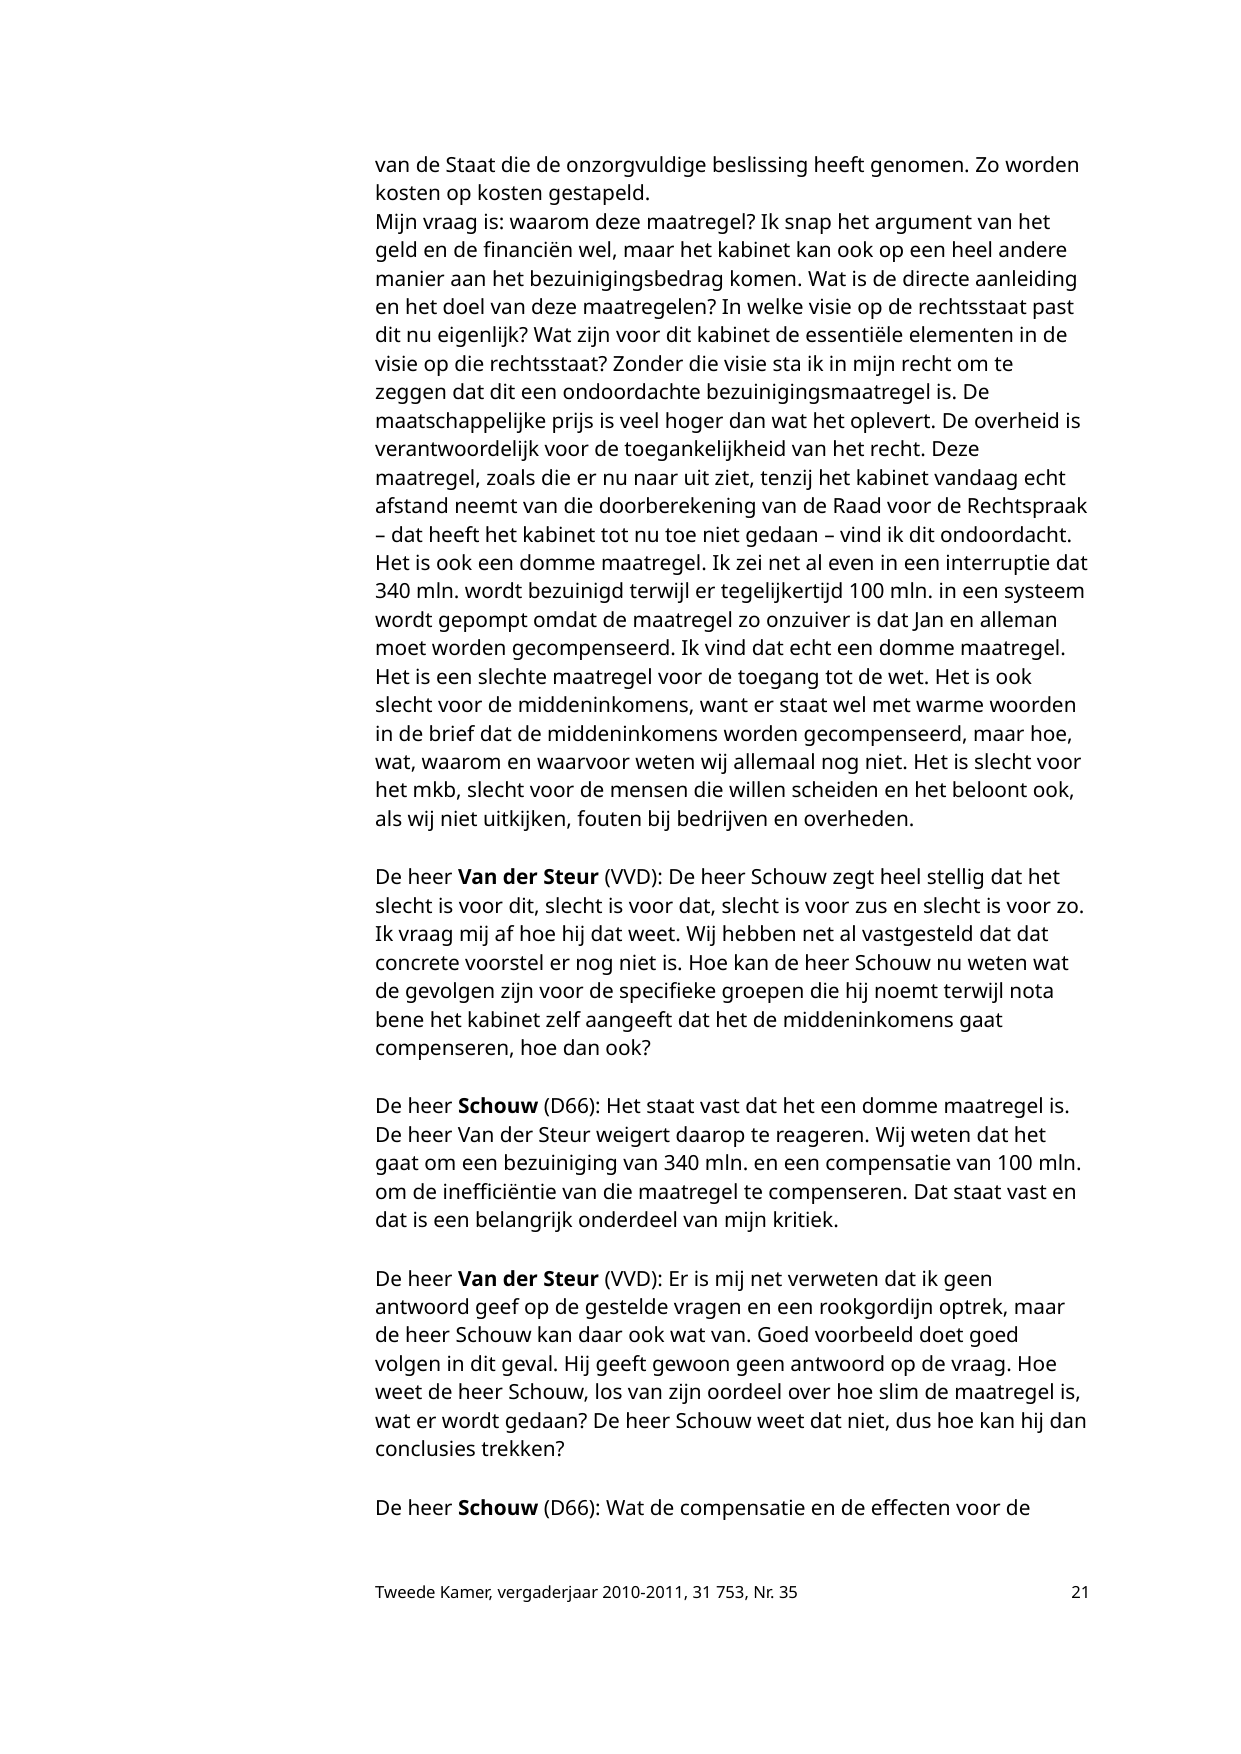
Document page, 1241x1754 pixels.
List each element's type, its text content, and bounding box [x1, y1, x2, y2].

text De heer Van der Steur (VVD): De heer Schouw zegt heel stellig dat het slecht is voor dit, slecht is voor dat, slecht is voor zus en slecht is voor zo. Ik vraag mij af hoe hij dat weet. Wij hebben net al vastgesteld dat dat concrete voorstel er nog niet is. Hoe kan de heer Schouw nu weten wat de gevolgen zijn voor de specifieke groepen die hij noemt terwijl nota bene het kabinet zelf aangeeft dat het de middeninkomens gaat compenseren, hoe dan ook? [375, 862, 1090, 1062]
text De heer Van der Steur (VVD): Er is mij net verweten dat ik geen antwoord geef op de gestelde vragen en een rookgordijn optrek, maar de heer Schouw kan daar ook wat van. Goed voorbeeld doet goed volgen in dit geval. Hij geeft gewoon geen antwoord op de vraag. Hoe weet de heer Schouw, los van zijn oordeel over hoe slim de maatregel is, wat er wordt gedaan? De heer Schouw weet dat niet, dus hoe kan hij dan conclusies trekken? [375, 1264, 1090, 1463]
text De heer Schouw (D66): Het staat vast dat het een domme maatregel is. De heer Van der Steur weigert daarop te reageren. Wij weten dat het gaat om een bezuiniging van 340 mln. en een compensatie van 100 mln. om de inefficiëntie van die maatregel te compenseren. Dat staat vast en dat is een belangrijk onderdeel van mijn kritiek. [375, 1092, 1090, 1234]
text Mijn vraag is: waarom deze maatregel? Ik snap het argument van het geld en de financiën wel, maar het kabinet kan ook op een heel andere manier aan het bezuinigingsbedrag komen. Wat is de directe aanleiding en het doel van deze maatregelen? In welke visie op de rechtsstaat past dit nu eigenlijk? Wat zijn voor dit kabinet de essentiële elementen in de visie op die rechtsstaat? Zonder die visie sta ik in mijn recht om te zeggen dat dit een ondoordachte bezuinigingsmaatregel is. De maatschappelijke prijs is veel hoger dan wat het oplevert. De overheid is verantwoordelijk voor de toegankelijkheid van het recht. Deze maatregel, zoals die er nu naar uit ziet, tenzij het kabinet vandaag echt afstand neemt van die doorberekening van de Raad voor de Rechtspraak – dat heeft het kabinet tot nu toe niet gedaan – vind ik dit ondoordacht. Het is ook een domme maatregel. Ik zei net al even in een interruptie dat 340 mln. wordt bezuinigd terwijl er tegelijkertijd 100 mln. in een systeem wordt gepompt omdat de maatregel zo onzuiver is dat Jan en alleman moet worden gecompenseerd. Ik vind dat echt een domme maatregel. Het is een slechte maatregel voor de toegang tot de wet. Het is ook slecht voor de middeninkomens, want er staat wel met warme woorden in de brief dat de middeninkomens worden gecompenseerd, maar hoe, wat, waarom en waarvoor weten wij allemaal nog niet. Het is slecht voor het mkb, slecht voor de mensen die willen scheiden en het beloont ook, als wij niet uitkijken, fouten bij bedrijven en overheden. [375, 207, 1090, 832]
text De heer Schouw (D66): Wat de compensatie en de effecten voor de [375, 1493, 1090, 1521]
text van de Staat die de onzorgvuldige beslissing heeft genomen. Zo worden kosten op kosten gestapeld. [375, 150, 1090, 207]
